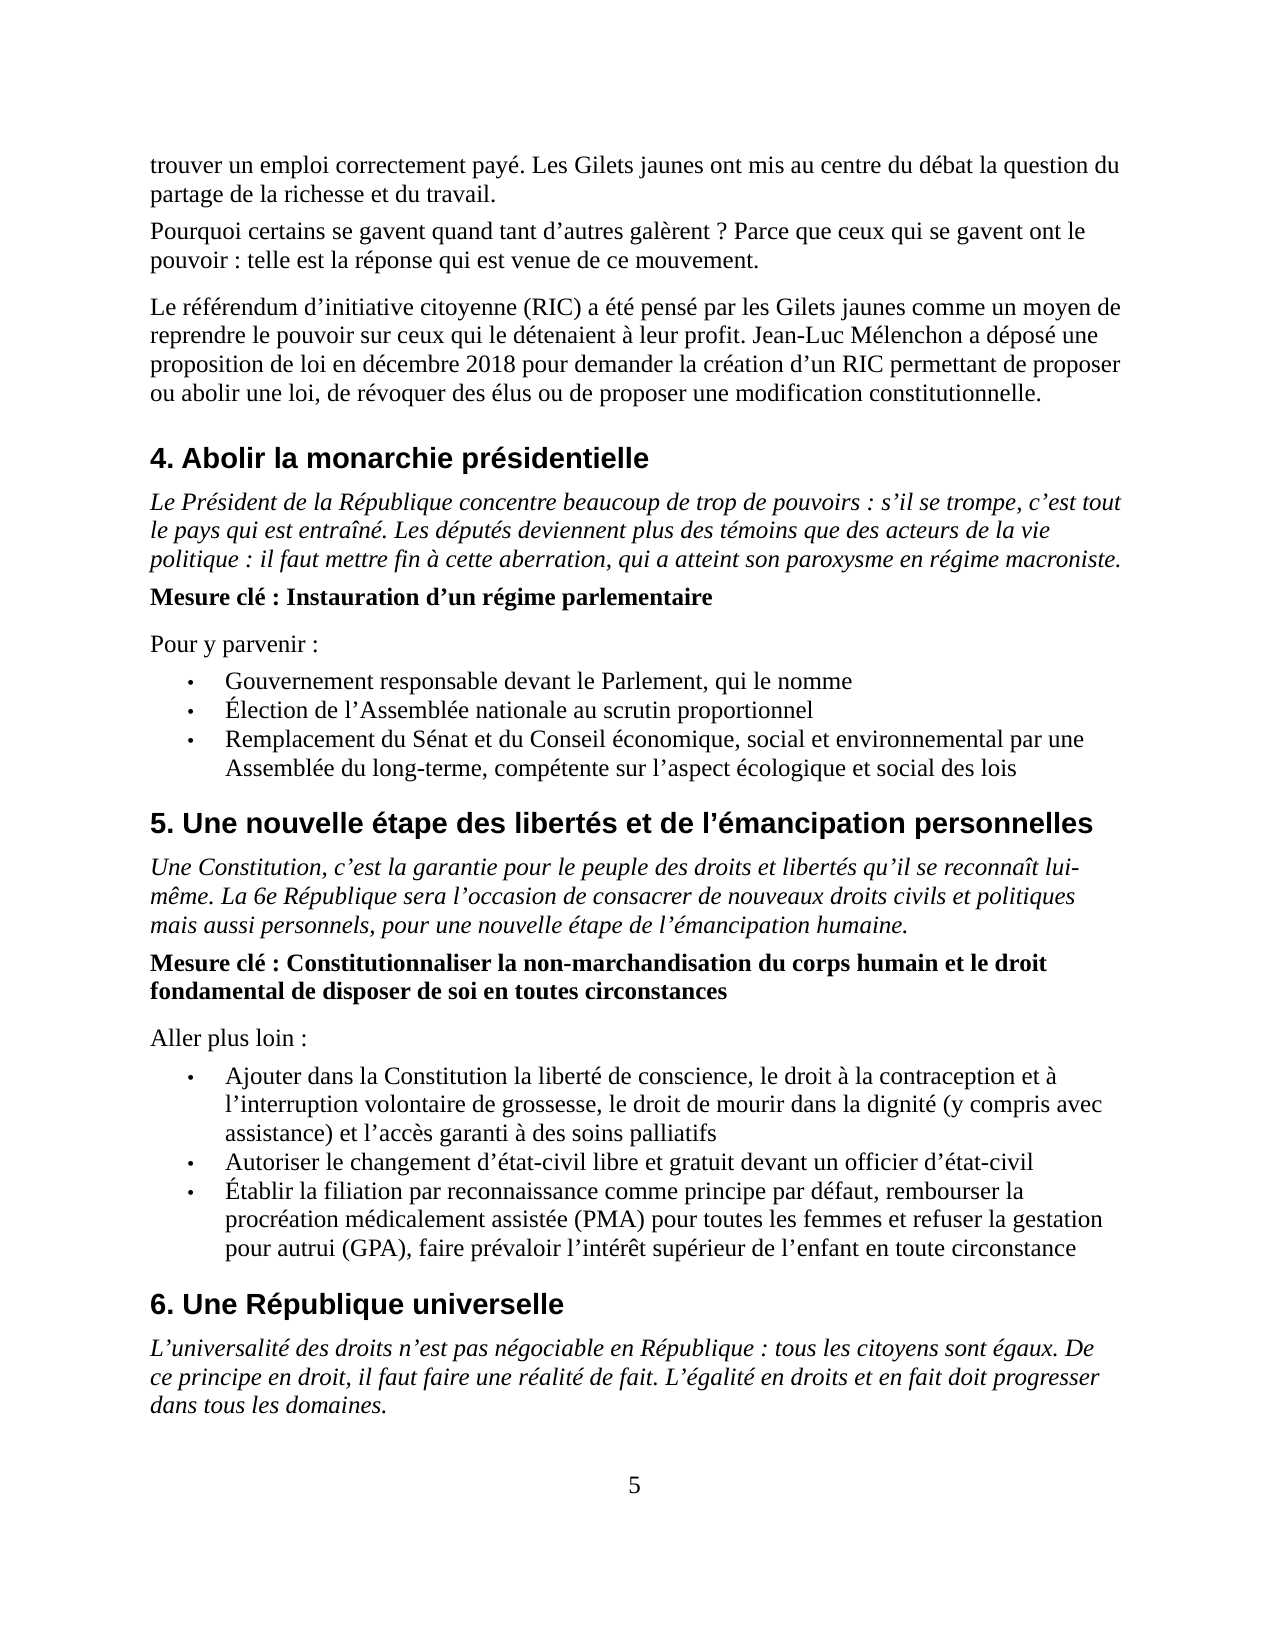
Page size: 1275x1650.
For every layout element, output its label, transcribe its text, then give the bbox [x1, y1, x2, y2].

text Pourquoi certains se gavent quand tant d’autres galèrent ? Parce que ceux qui se gavent ont le pouvoir : telle est la réponse qui est venue de ce mouvement. [150, 216, 1125, 274]
subtitle 4. Abolir la monarchie présidentielle [150, 441, 1125, 474]
text trouver un emploi correctement payé. Les Gilets jaunes ont mis au centre du débat la question du partage de la richesse et du travail. [150, 150, 1125, 207]
text Aller plus loin : [150, 1023, 1125, 1052]
subtitle 5. Une nouvelle étape des libertés et de l’émancipation personnelles [150, 806, 1125, 840]
text Le référendum d’initiative citoyenne (RIC) a été pensé par les Gilets jaunes comme un moyen de reprendre le pouvoir sur ceux qui le détenaient à leur profit. Jean-Luc Mélenchon a déposé une proposition de loi en décembre 2018 pour demander la création d’un RIC permettant de proposer ou abolir une loi, de révoquer des élus ou de proposer une modification constitutionnelle. [150, 292, 1125, 407]
text Le Président de la République concentre beaucoup de trop de pouvoirs : s’il se trompe, c’est tout le pays qui est entraîné. Les députés deviennent plus des témoins que des acteurs de la vie politique : il faut mettre fin à cette aberration, qui a atteint son paroxysme en régime macroniste. [150, 487, 1125, 573]
text Mesure clé : Constitutionnaliser la non-marchandisation du corps humain et le droit fondamental de disposer de soi en toutes circonstances [150, 948, 1125, 1005]
list Gouvernement responsable devant le Parlement, qui le nomme [187, 666, 1125, 695]
text L’universalité des droits n’est pas négociable en République : tous les citoyens sont égaux. De ce principe en droit, il faut faire une réalité de fait. L’égalité en droits et en fait doit progresser dans tous les domaines. [150, 1333, 1125, 1419]
text Pour y parvenir : [150, 629, 1125, 657]
list Ajouter dans la Constitution la liberté de conscience, le droit à la contraception et à l’interruption volontaire de grossesse, le droit de mourir dans la dignité (y compris avec assistance) et l’accès garanti à des soins palliatifs [187, 1061, 1125, 1147]
list Élection de l’Assemblée nationale au scrutin proportionnel [187, 695, 1125, 724]
text Mesure clé : Instauration d’un régime parlementaire [150, 582, 1125, 611]
subtitle 6. Une République universelle [150, 1287, 1125, 1321]
text Une Constitution, c’est la garantie pour le peuple des droits et libertés qu’il se reconnaît lui-même. La 6e République sera l’occasion de consacrer de nouveaux droits civils et politiques mais aussi personnels, pour une nouvelle étape de l’émancipation humaine. [150, 852, 1125, 939]
list Remplacement du Sénat et du Conseil économique, social et environnemental par une Assemblée du long-terme, compétente sur l’aspect écologique et social des lois [187, 724, 1125, 781]
list Autoriser le changement d’état-civil libre et gratuit devant un officier d’état-civil [187, 1147, 1125, 1176]
list Établir la filiation par reconnaissance comme principe par défaut, rembourser la procréation médicalement assistée (PMA) pour toutes les femmes et refuser la gestation pour autrui (GPA), faire prévaloir l’intérêt supérieur de l’enfant en toute circonstance [187, 1176, 1125, 1262]
